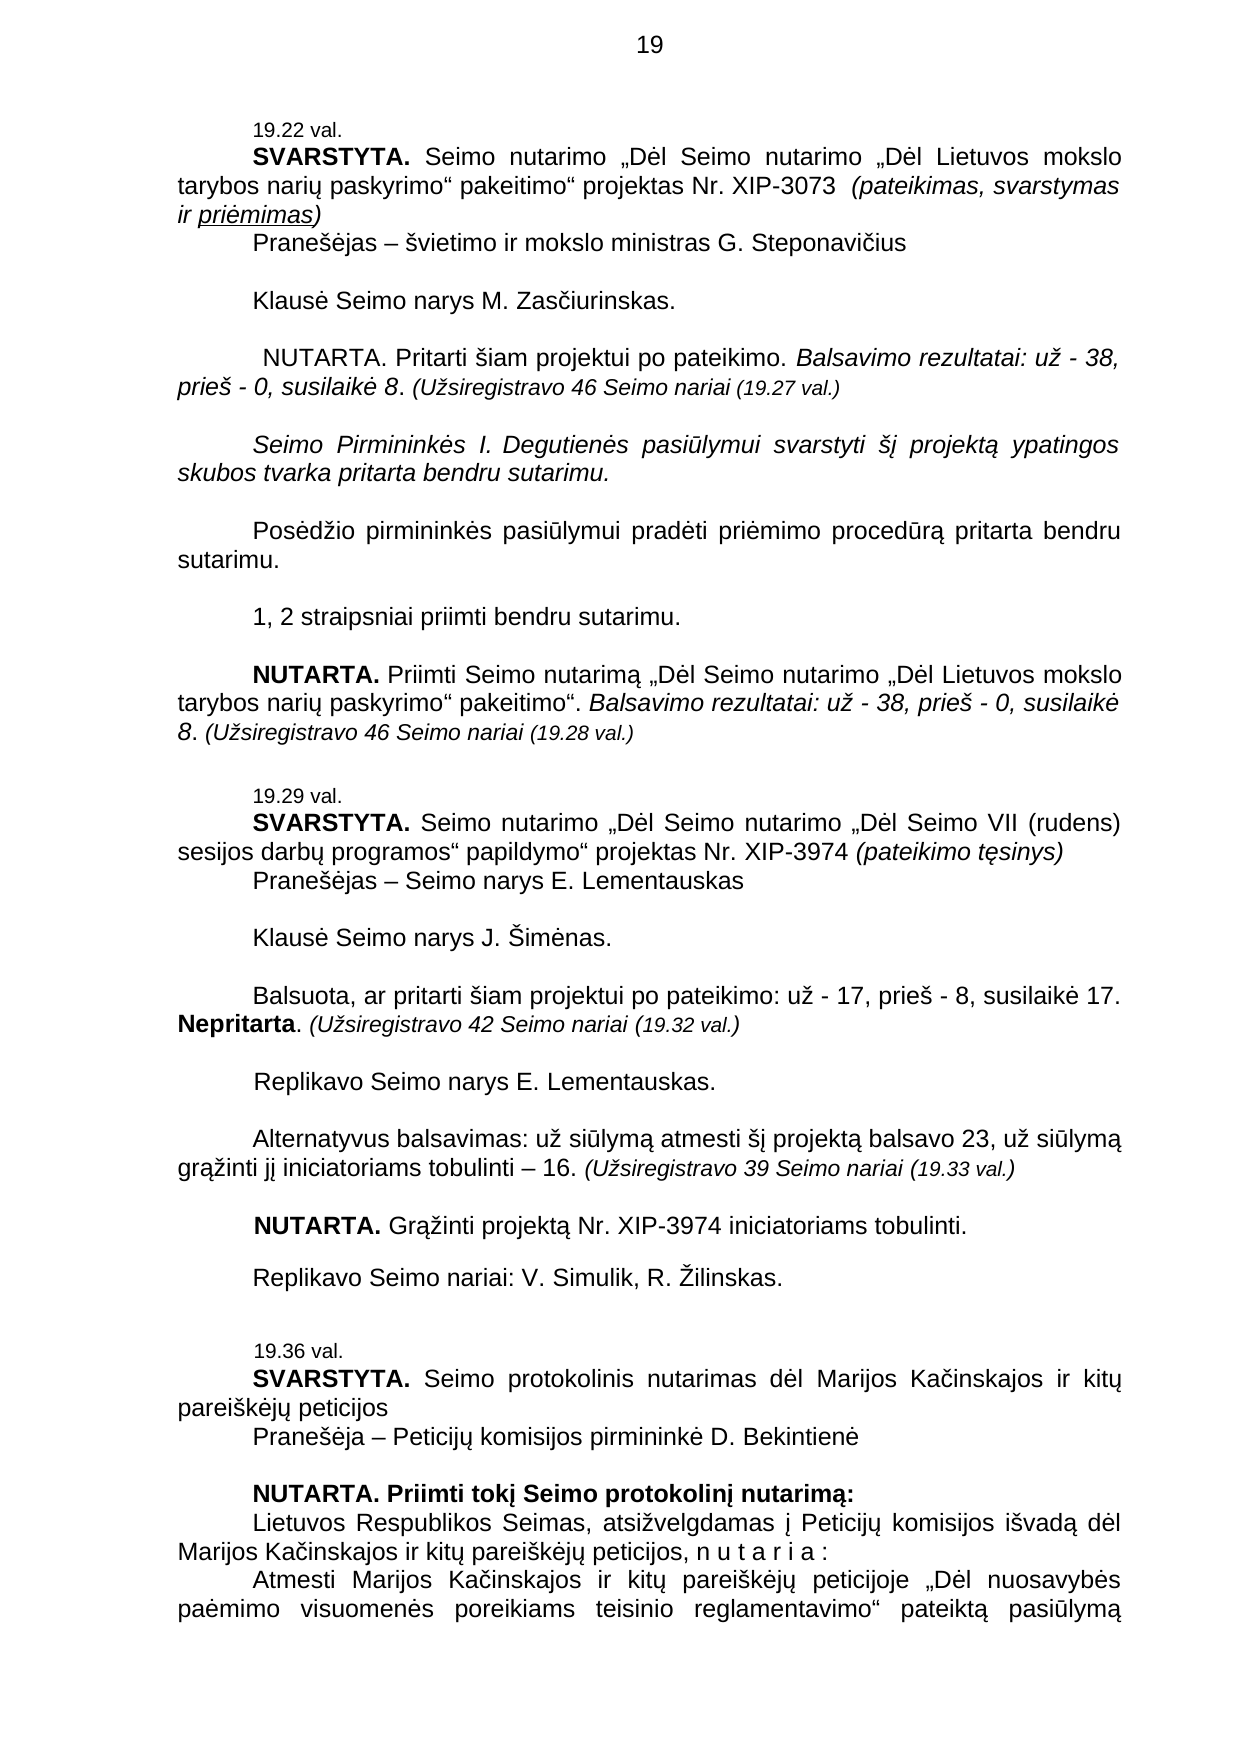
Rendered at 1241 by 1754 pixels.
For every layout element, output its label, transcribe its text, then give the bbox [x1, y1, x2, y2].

text Posėdžio pirmininkės pasiūlymui pradėti priėmimo procedūrą pritarta bendru sutarimu. [177, 516, 1122, 573]
text NUTARTA. Pritarti šiam projektui po pateikimo. Balsavimo rezultatai: už - 38, prieš - 0, susilaikė 8. (Užsiregistravo 46 Seimo nariai (19.27 val.) [177, 343, 1122, 401]
text Pranešėja – Peticijų komisijos pirmininkė D. Bekintienė [177, 1422, 1122, 1450]
text SVARSTYTA. Seimo protokolinis nutarimas dėl Marijos Kačinskajos ir kitų pareiškėjų peticijos [177, 1364, 1122, 1422]
text Balsuota, ar pritarti šiam projektui po pateikimo: už - 17, prieš - 8, susilaikė 17. Nepritarta. (Užsiregistravo 42 Seimo nariai (19.32 val.) [177, 981, 1122, 1038]
text SVARSTYTA. Seimo nutarimo „Dėl Seimo nutarimo „Dėl Lietuvos mokslo tarybos narių paskyrimo“ pakeitimo“ projektas Nr. XIP-3073 (pateikimas, svarstymas ir priėmimas) [177, 142, 1122, 228]
text Atmesti Marijos Kačinskajos ir kitų pareiškėjų peticijoje „Dėl nuosavybės paėmimo visuomenės poreikiams teisinio reglamentavimo“ pateiktą pasiūlymą [177, 1565, 1122, 1623]
text Seimo Pirmininkės I. Degutienės pasiūlymui svarstyti šį projektą ypatingos skubos tvarka pritarta bendru sutarimu. [177, 429, 1122, 487]
text Pranešėjas – Seimo narys E. Lementauskas [177, 866, 1122, 894]
text NUTARTA. Priimti tokį Seimo protokolinį nutarimą: [177, 1479, 1122, 1508]
text 19.29 val. [177, 784, 1122, 808]
text Alternatyvus balsavimas: už siūlymą atmesti šį projektą balsavo 23, už siūlymą grąžinti jį iniciatoriams tobulinti – 16. (Užsiregistravo 39 Seimo nariai (19.33 val.) [177, 1124, 1122, 1182]
text NUTARTA. Priimti Seimo nutarimą „Dėl Seimo nutarimo „Dėl Lietuvos mokslo tarybos narių paskyrimo“ pakeitimo“. Balsavimo rezultatai: už - 38, prieš - 0, susilaikė 8. (Užsiregistravo 46 Seimo nariai (19.28 val.) [177, 659, 1122, 746]
text 1, 2 straipsniai priimti bendru sutarimu. [177, 602, 1122, 631]
text Lietuvos Respublikos Seimas, atsižvelgdamas į Peticijų komisijos išvadą dėl Marijos Kačinskajos ir kitų pareiškėjų peticijos, n u t a r i a : [177, 1508, 1122, 1565]
text SVARSTYTA. Seimo nutarimo „Dėl Seimo nutarimo „Dėl Seimo VII (rudens) sesijos darbų programos“ papildymo“ projektas Nr. XIP-3974 (pateikimo tęsinys) [177, 808, 1122, 866]
text 19.22 val. [177, 118, 1122, 142]
text Pranešėjas – švietimo ir mokslo ministras G. Steponavičius [177, 228, 1122, 257]
text Klausė Seimo narys J. Šimėnas. [177, 923, 1122, 952]
text Replikavo Seimo narys E. Lementauskas. [177, 1067, 1122, 1096]
text Replikavo Seimo nariai: V. Simulik, R. Žilinskas. [177, 1263, 1122, 1292]
text NUTARTA. Grąžinti projektą Nr. XIP-3974 iniciatoriams tobulinti. [177, 1211, 1122, 1239]
text 19.36 val. [177, 1335, 1122, 1364]
text Klausė Seimo narys M. Zasčiurinskas. [177, 286, 1122, 314]
